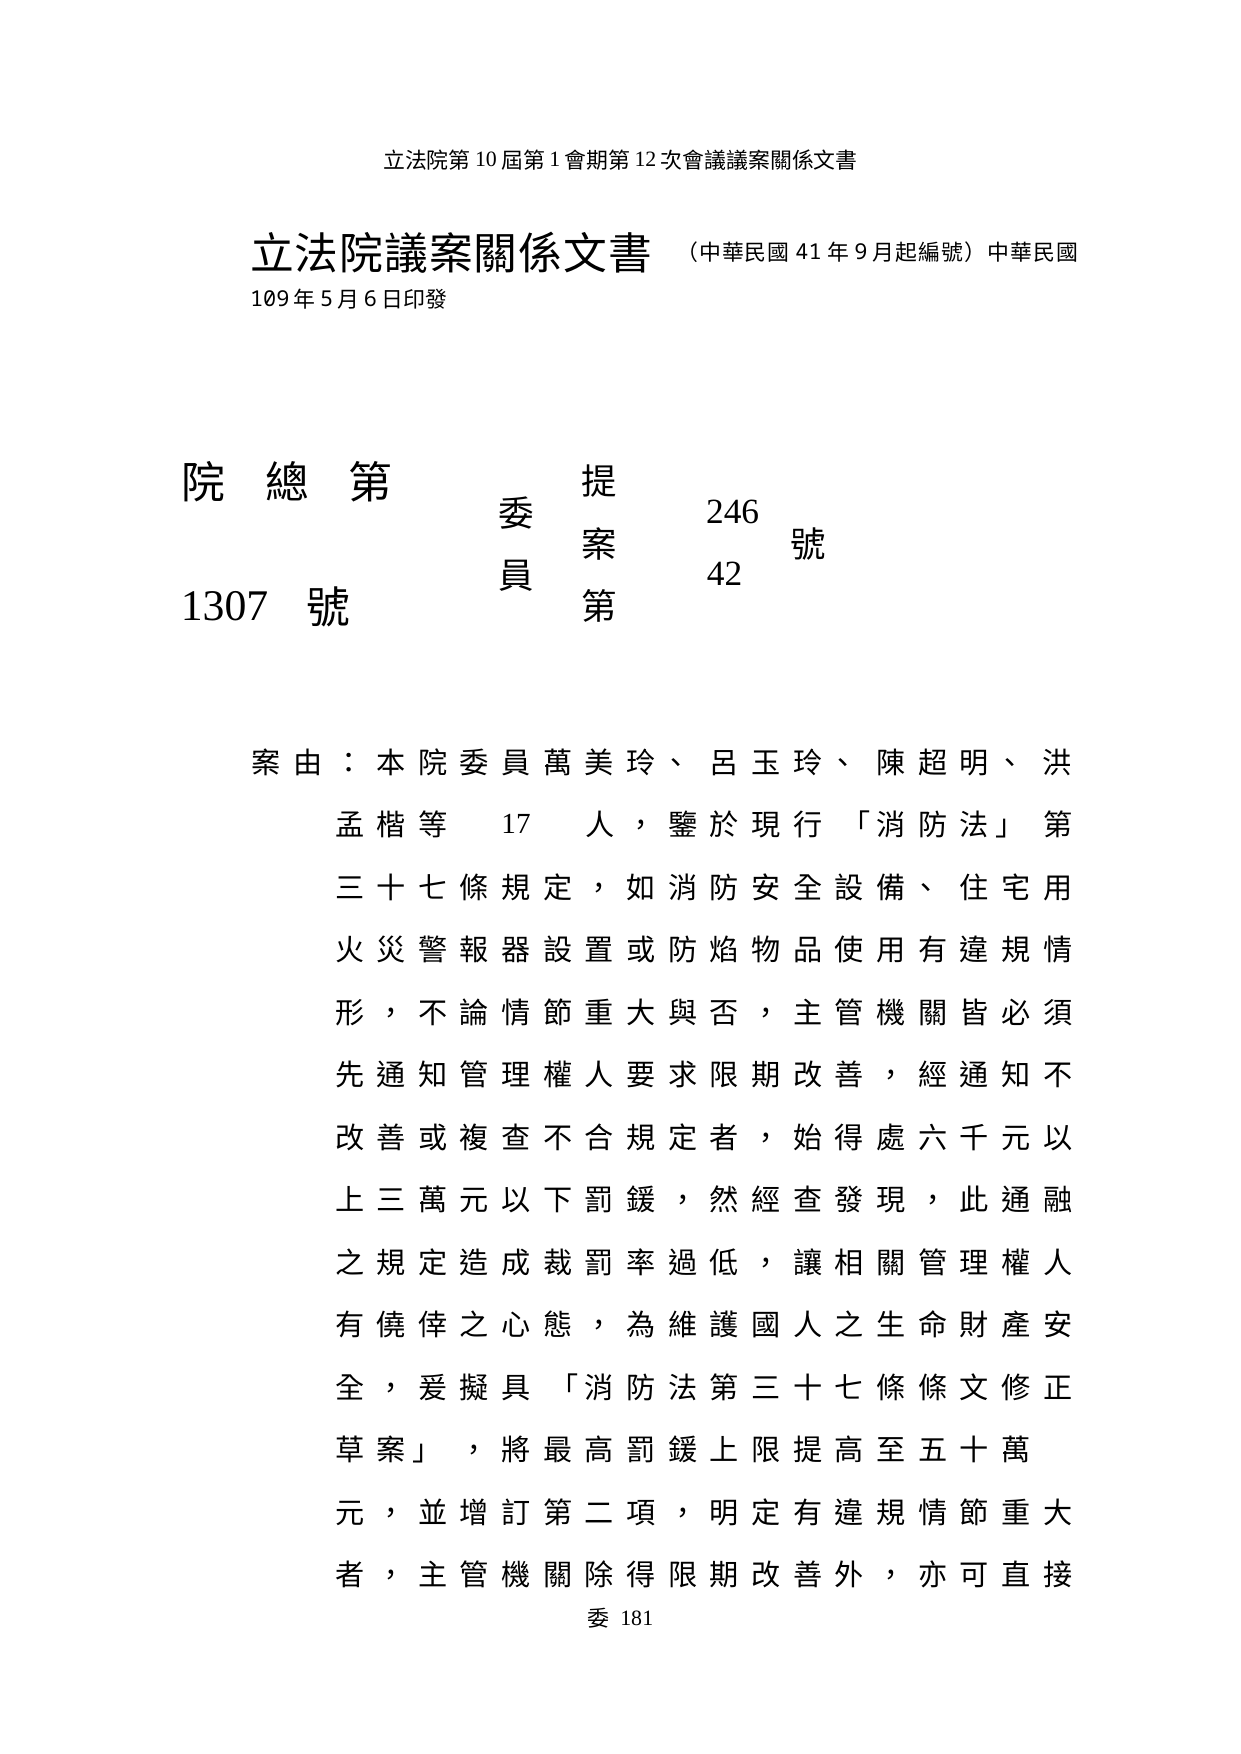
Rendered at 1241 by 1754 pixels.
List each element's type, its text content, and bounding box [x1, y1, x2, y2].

text 立法院議案關係文書 （中華民國41年9月起編號）中華民國109年5月6日印發 [250, 219, 1078, 314]
text 案由：本院委員萬美玲、呂玉玲、陳超明、洪孟楷等17人，鑒於現行「消防法」第三十七條規定，如消防安全設備、住宅用火災警報器設置或防焰物品使用有違規情形，不論情節重大與否，主管機關皆必須先通知管理權人要求限期改善，經通知不改善或複查不合規定者，始得處六千元以上三萬元以下罰鍰，然經查發現，此通融之規定造成裁罰率過低，讓相關管理權人有僥倖之心態，為維護國人之生命財產安全，爰擬具「消防法第三十七條條文修正草案」，將最高罰鍰上限提高至五十萬元，並增訂第二項，明定有違規情節重大者，主管機關除得限期改善外，亦可直接 [217, 719, 1078, 1594]
table_header 提案第 [556, 406, 661, 656]
table_header 24642 [661, 406, 773, 656]
table_header 院總第1307號 [162, 406, 441, 656]
table_header [810, 406, 815, 534]
table_header 委員 [441, 406, 556, 656]
table_header [810, 542, 815, 656]
table_header [815, 406, 829, 656]
table_header 號 [773, 406, 810, 656]
